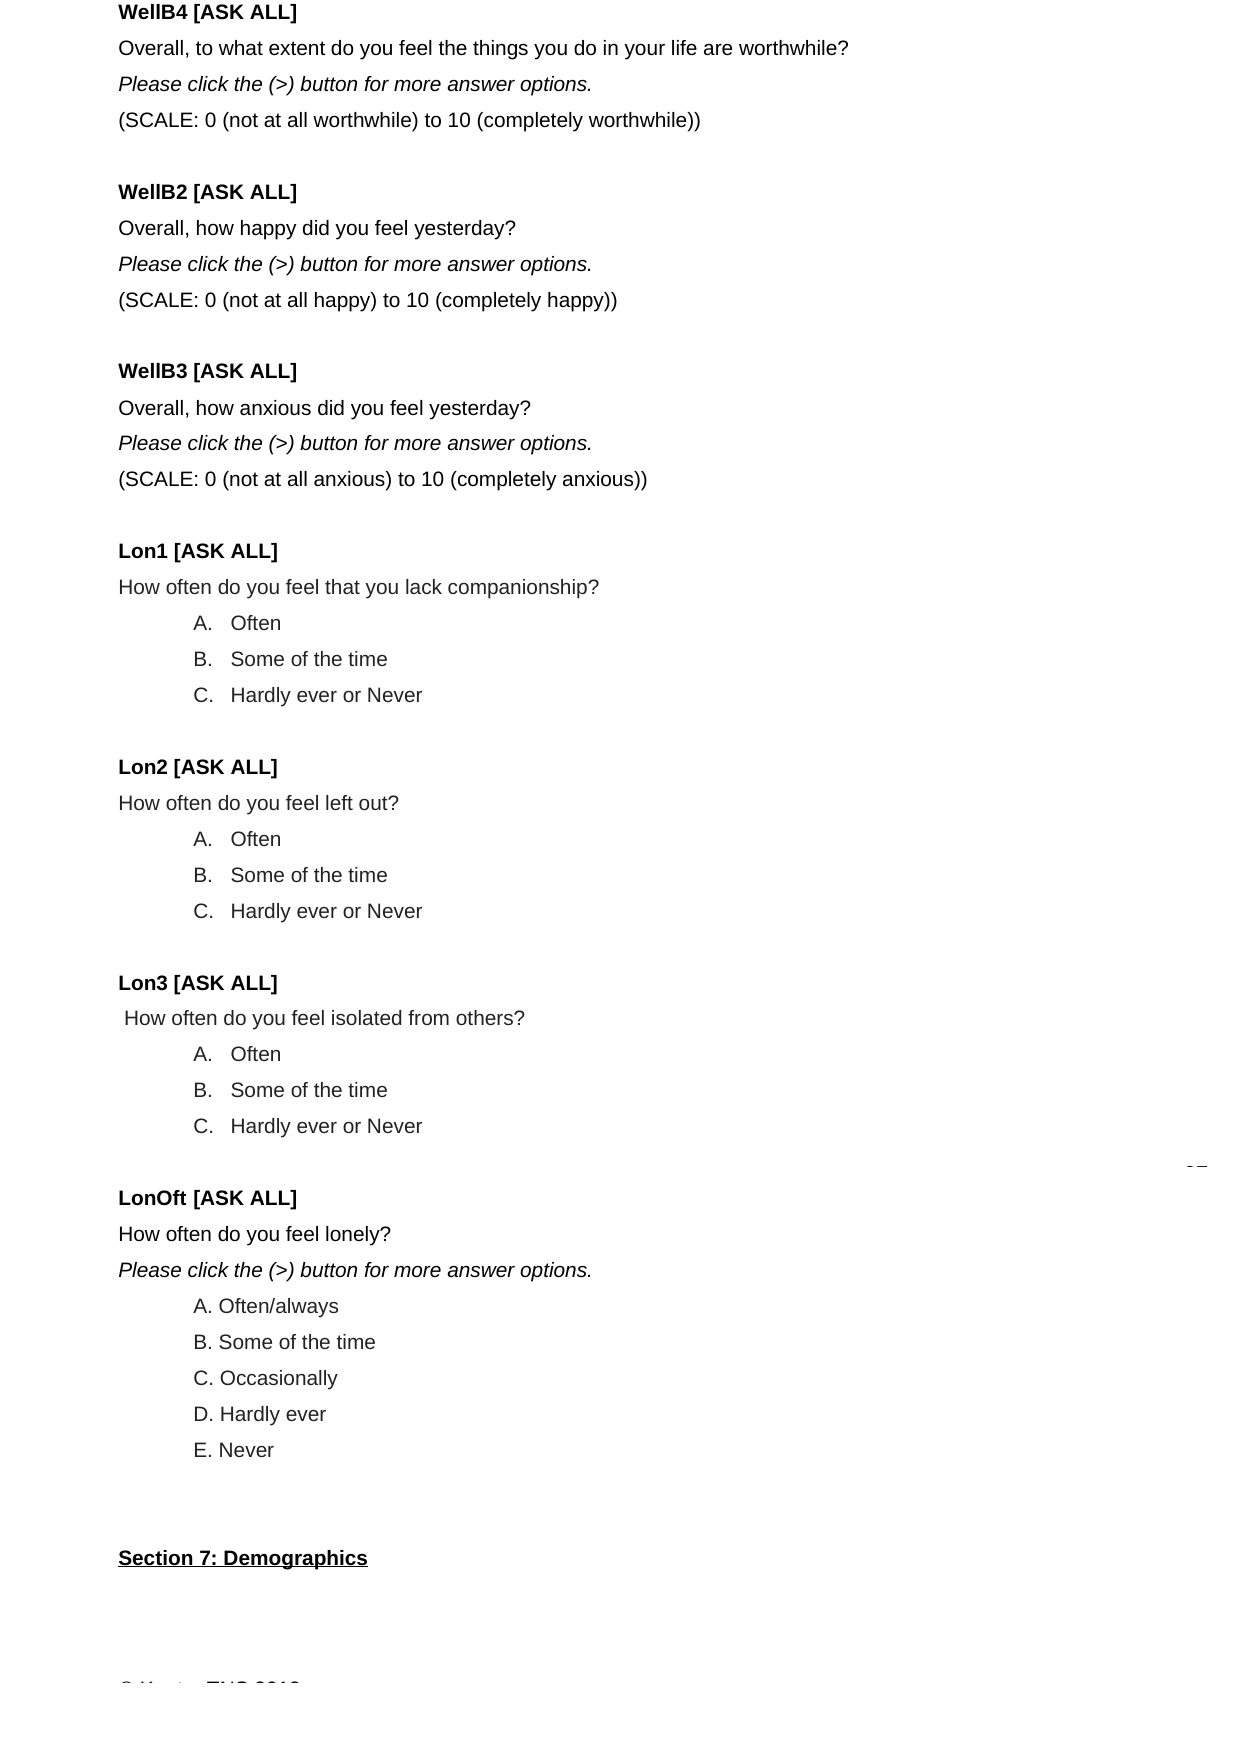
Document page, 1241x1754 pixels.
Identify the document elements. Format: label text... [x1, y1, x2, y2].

text How often do you feel isolated from others? [118, 1006, 1122, 1030]
text (SCALE: 0 (not at all anxious) to 10 (completely anxious)) [118, 467, 1122, 491]
text Please click the (>) button for more answer options. [118, 1258, 1122, 1282]
text C. Hardly ever or Never [193, 898, 1122, 922]
text How often do you feel left out? [118, 791, 1122, 814]
text Please click the (>) button for more answer options. [118, 431, 1122, 455]
text (SCALE: 0 (not at all worthwhile) to 10 (completely worthwhile)) [118, 108, 1122, 132]
text Overall, how anxious did you feel yesterday? [118, 395, 1122, 419]
text C. Hardly ever or Never [193, 1114, 1122, 1138]
text B. Some of the time [193, 862, 1122, 886]
text B. Some of the time [193, 1078, 1122, 1102]
text E. Never [193, 1437, 1122, 1461]
text A. Often/always [193, 1294, 1122, 1318]
text How often do you feel lonely? [118, 1222, 1122, 1246]
text D. Hardly ever [193, 1402, 1122, 1426]
text Overall, how happy did you feel yesterday? [118, 216, 1122, 239]
text Section 7: Demographics [118, 1545, 1122, 1569]
text A. Often [193, 611, 1122, 635]
text Please click the (>) button for more answer options. [118, 72, 1122, 96]
text C. Occasionally [193, 1366, 1122, 1389]
text Overall, to what extent do you feel the things you do in your life are worthwhile? [118, 36, 1122, 60]
text WellB4 [ASK ALL] [118, 0, 1122, 24]
text LonOft [ASK ALL] [118, 1186, 1122, 1210]
text (SCALE: 0 (not at all happy) to 10 (completely happy)) [118, 287, 1122, 311]
text A. Often [193, 827, 1122, 851]
text Lon3 [ASK ALL] [118, 970, 1122, 994]
text Lon2 [ASK ALL] [118, 755, 1122, 779]
text Please click the (>) button for more answer options. [118, 252, 1122, 276]
text B. Some of the time [193, 647, 1122, 671]
text B. Some of the time [193, 1330, 1122, 1354]
text WellB2 [ASK ALL] [118, 180, 1122, 204]
text How often do you feel that you lack companionship? [118, 575, 1122, 599]
text A. Often [193, 1042, 1122, 1066]
text Lon1 [ASK ALL] [118, 539, 1122, 563]
text C. Hardly ever or Never [193, 683, 1122, 707]
text WellB3 [ASK ALL] [118, 359, 1122, 383]
